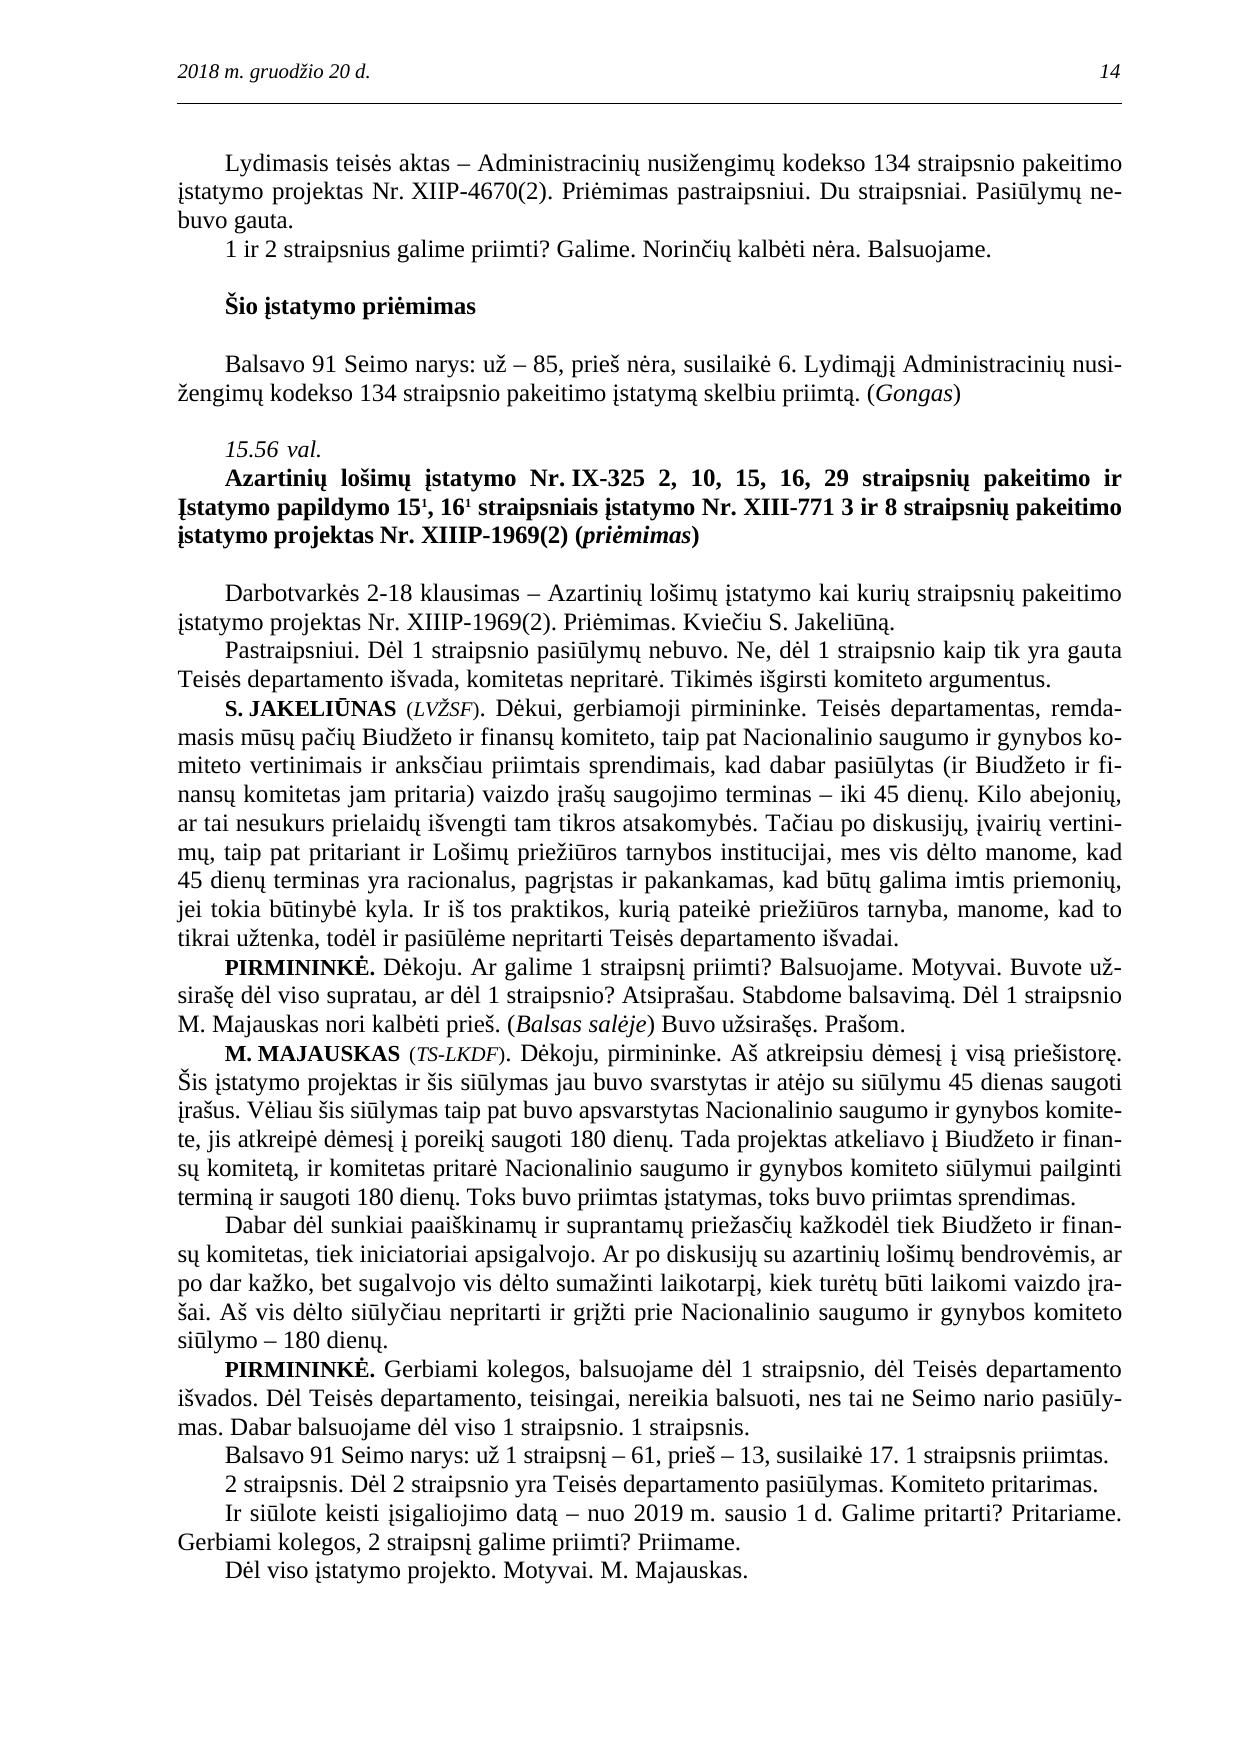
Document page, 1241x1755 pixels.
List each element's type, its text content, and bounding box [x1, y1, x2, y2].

text Dar­bo­tvarkės 2-18 klau­si­mas – Azar­ti­nių lo­ši­mų įsta­ty­mo kai ku­rių straips­nių pa­kei­ti­mo įsta­ty­mo pro­jek­tas Nr. XIIIP-1969(2). Pri­ėmi­mas. Kvie­čiu S. Ja­ke­liū­ną. [177, 578, 1122, 635]
text 1 ir 2 straips­nius ga­li­me pri­im­ti? Ga­li­me. No­rin­čių kal­bė­ti nė­ra. Bal­suo­ja­me. [177, 234, 1122, 263]
text M. MAJAUSKAS (TS-LKDF). Dė­ko­ju, pir­mi­nin­ke. Aš at­kreip­siu dė­me­sį į vi­są prie­šis­to­rę. Šis įsta­ty­mo pro­jek­tas ir šis siū­ly­mas jau bu­vo svars­ty­tas ir at­ėjo su siū­ly­mu 45 die­nas sau­go­ti įra­šus. Vė­liau šis siū­ly­mas taip pat bu­vo ap­svars­ty­tas Na­cio­na­li­nio sau­gu­mo ir gy­ny­bos ko­mi­te­te, jis at­krei­pė dė­me­sį į po­rei­kį sau­go­ti 180 die­nų. Ta­da pro­jek­tas at­ke­lia­vo į Biu­dže­to ir fi­nan­sų ko­mi­te­tą, ir ko­mi­te­tas pri­ta­rė Na­cio­na­li­nio sau­gu­mo ir gy­ny­bos ko­mi­te­to siū­ly­mui pa­il­gin­ti ter­mi­ną ir sau­go­ti 180 die­nų. Toks bu­vo pri­im­tas įsta­ty­mas, toks bu­vo pri­im­tas spren­di­mas. [177, 1038, 1122, 1210]
text 15.56 val. [224, 435, 1122, 463]
text Šio įsta­ty­mo pri­ėmi­mas [177, 291, 1122, 320]
text Da­bar dėl sun­kiai pa­aiš­ki­na­mų ir su­pran­ta­mų prie­žas­čių kaž­ko­dėl tiek Biu­dže­to ir fi­nan­sų ko­mi­te­tas, tiek ini­cia­to­riai ap­si­gal­vo­jo. Ar po dis­ku­si­jų su azar­ti­nių lo­ši­mų ben­dro­vė­mis, ar po dar kaž­ko, bet su­gal­vo­jo vis dėl­to su­ma­žin­ti lai­ko­tar­pį, kiek tu­rė­tų bū­ti lai­ko­mi vaiz­do įra­šai. Aš vis dėl­to siū­ly­čiau ne­pri­tar­ti ir grįž­ti prie Na­cio­na­li­nio sau­gu­mo ir gy­ny­bos ko­mi­te­to siū­ly­mo – 180 die­nų. [177, 1210, 1122, 1354]
text Pa­straips­niui. Dėl 1 straips­nio pa­siū­ly­mų ne­bu­vo. Ne, dėl 1 straips­nio kaip tik yra gau­ta Tei­sės de­par­ta­men­to iš­va­da, ko­mi­te­tas ne­pri­ta­rė. Ti­ki­mės iš­girs­ti ko­mi­te­to ar­gu­men­tus. [177, 635, 1122, 693]
text Azar­ti­nių lo­ši­mų įsta­ty­mo Nr. IX-325 2, 10, 15, 16, 29 straips­nių pa­kei­ti­mo ir Įstatymo pa­pil­dy­mo 151, 161 straips­niais įsta­ty­mo Nr. XIII-771 3 ir 8 straips­nių pa­kei­ti­mo įsta­ty­mo pro­jek­tas Nr. XIIIP-1969(2) (pri­ėmi­mas) [177, 463, 1122, 549]
text 2 straips­nis. Dėl 2 straips­nio yra Tei­sės de­par­ta­men­to pa­siū­ly­mas. Ko­mi­te­to pri­ta­ri­mas. [177, 1469, 1122, 1498]
text Bal­sa­vo 91 Sei­mo na­rys: už 1 straips­nį – 61, prieš – 13, su­si­lai­kė 17. 1 straips­nis pri­im­tas. [177, 1440, 1122, 1469]
text Ly­di­ma­sis tei­sės ak­tas – Ad­mi­nist­ra­ci­nių nu­si­žen­gi­mų ko­dek­so 134 straips­nio pa­kei­ti­mo įsta­ty­mo pro­jek­tas Nr. XIIP-4670(2). Pri­ėmi­mas pa­straips­niui. Du straips­niai. Pa­siū­ly­mų ne­bu­vo gau­ta. [177, 148, 1122, 234]
text S. JAKELIŪNAS (LVŽSF). Dė­kui, ger­bia­mo­ji pir­mi­nin­ke. Tei­sės de­par­ta­men­tas, rem­da­ma­sis mū­sų pa­čių Biu­dže­to ir fi­nan­sų ko­mi­te­to, taip pat Na­cio­na­li­nio sau­gu­mo ir gy­ny­bos ko­mi­te­to ver­ti­ni­mais ir anks­čiau pri­im­tais spren­di­mais, kad da­bar pa­siū­ly­tas (ir Biu­dže­to ir fi­nan­sų ko­mi­te­tas jam pri­ta­ria) vaiz­do įra­šų sau­go­ji­mo ter­mi­nas – iki 45 die­nų. Ki­lo abe­jo­nių, ar tai ne­su­kurs prie­lai­dų iš­veng­ti tam tik­ros at­sa­ko­my­bės. Ta­čiau po dis­ku­si­jų, įvai­rių ver­ti­ni­mų, taip pat pri­ta­riant ir Lo­ši­mų prie­žiū­ros tar­ny­bos ins­ti­tu­ci­jai, mes vis dėl­to ma­no­me, kad 45 die­nų ter­mi­nas yra ra­cio­na­lus, pa­grįs­tas ir pa­kan­ka­mas, kad bū­tų ga­li­ma im­tis prie­mo­nių, jei to­kia bū­ti­ny­bė ky­la. Ir iš tos prak­ti­kos, ku­rią pa­tei­kė prie­žiū­ros tar­ny­ba, ma­no­me, kad to tik­rai už­ten­ka, to­dėl ir pa­siū­lė­me ne­pri­tar­ti Tei­sės de­par­ta­men­to iš­va­dai. [177, 693, 1122, 952]
text Bal­sa­vo 91 Sei­mo na­rys: už – 85, prieš nė­ra, su­si­lai­kė 6. Ly­di­mą­jį Ad­mi­nist­ra­ci­nių nu­si­žen­gi­mų ko­dek­so 134 straips­nio pa­kei­ti­mo įsta­ty­mą skel­biu pri­im­tą. (Gon­gas) [177, 349, 1122, 406]
text Dėl vi­so įsta­ty­mo pro­jek­to. Mo­ty­vai. M. Ma­jaus­kas. [177, 1555, 1122, 1584]
text PIRMININKĖ. Dė­ko­ju. Ar ga­li­me 1 straips­nį pri­im­ti? Bal­suo­ja­me. Mo­ty­vai. Bu­vo­te už­si­ra­šę dėl vi­so su­pra­tau, ar dėl 1 straips­nio? At­si­pra­šau. Stab­do­me bal­sa­vi­mą. Dėl 1 straips­nio M. Ma­jaus­kas no­ri kal­bė­ti prieš. (Bal­sas sa­lė­je) Bu­vo už­si­ra­šęs. Pra­šom. [177, 952, 1122, 1038]
text PIRMININKĖ. Ger­bia­mi ko­le­gos, bal­suo­ja­me dėl 1 straips­nio, dėl Tei­sės de­par­ta­men­to iš­va­dos. Dėl Tei­sės de­par­ta­men­to, tei­sin­gai, ne­rei­kia bal­suo­ti, nes tai ne Sei­mo na­rio pa­siū­ly­mas. Da­bar bal­suo­ja­me dėl vi­so 1 straips­nio. 1 straips­nis. [177, 1354, 1122, 1440]
text Ir siū­lo­te keis­ti įsi­ga­lio­ji­mo da­tą – nuo 2019 m. sau­sio 1 d. Ga­li­me pri­tar­ti? Pri­ta­ria­me. Ger­bia­mi ko­le­gos, 2 straips­nį ga­li­me pri­im­ti? Pri­ima­me. [177, 1498, 1122, 1555]
